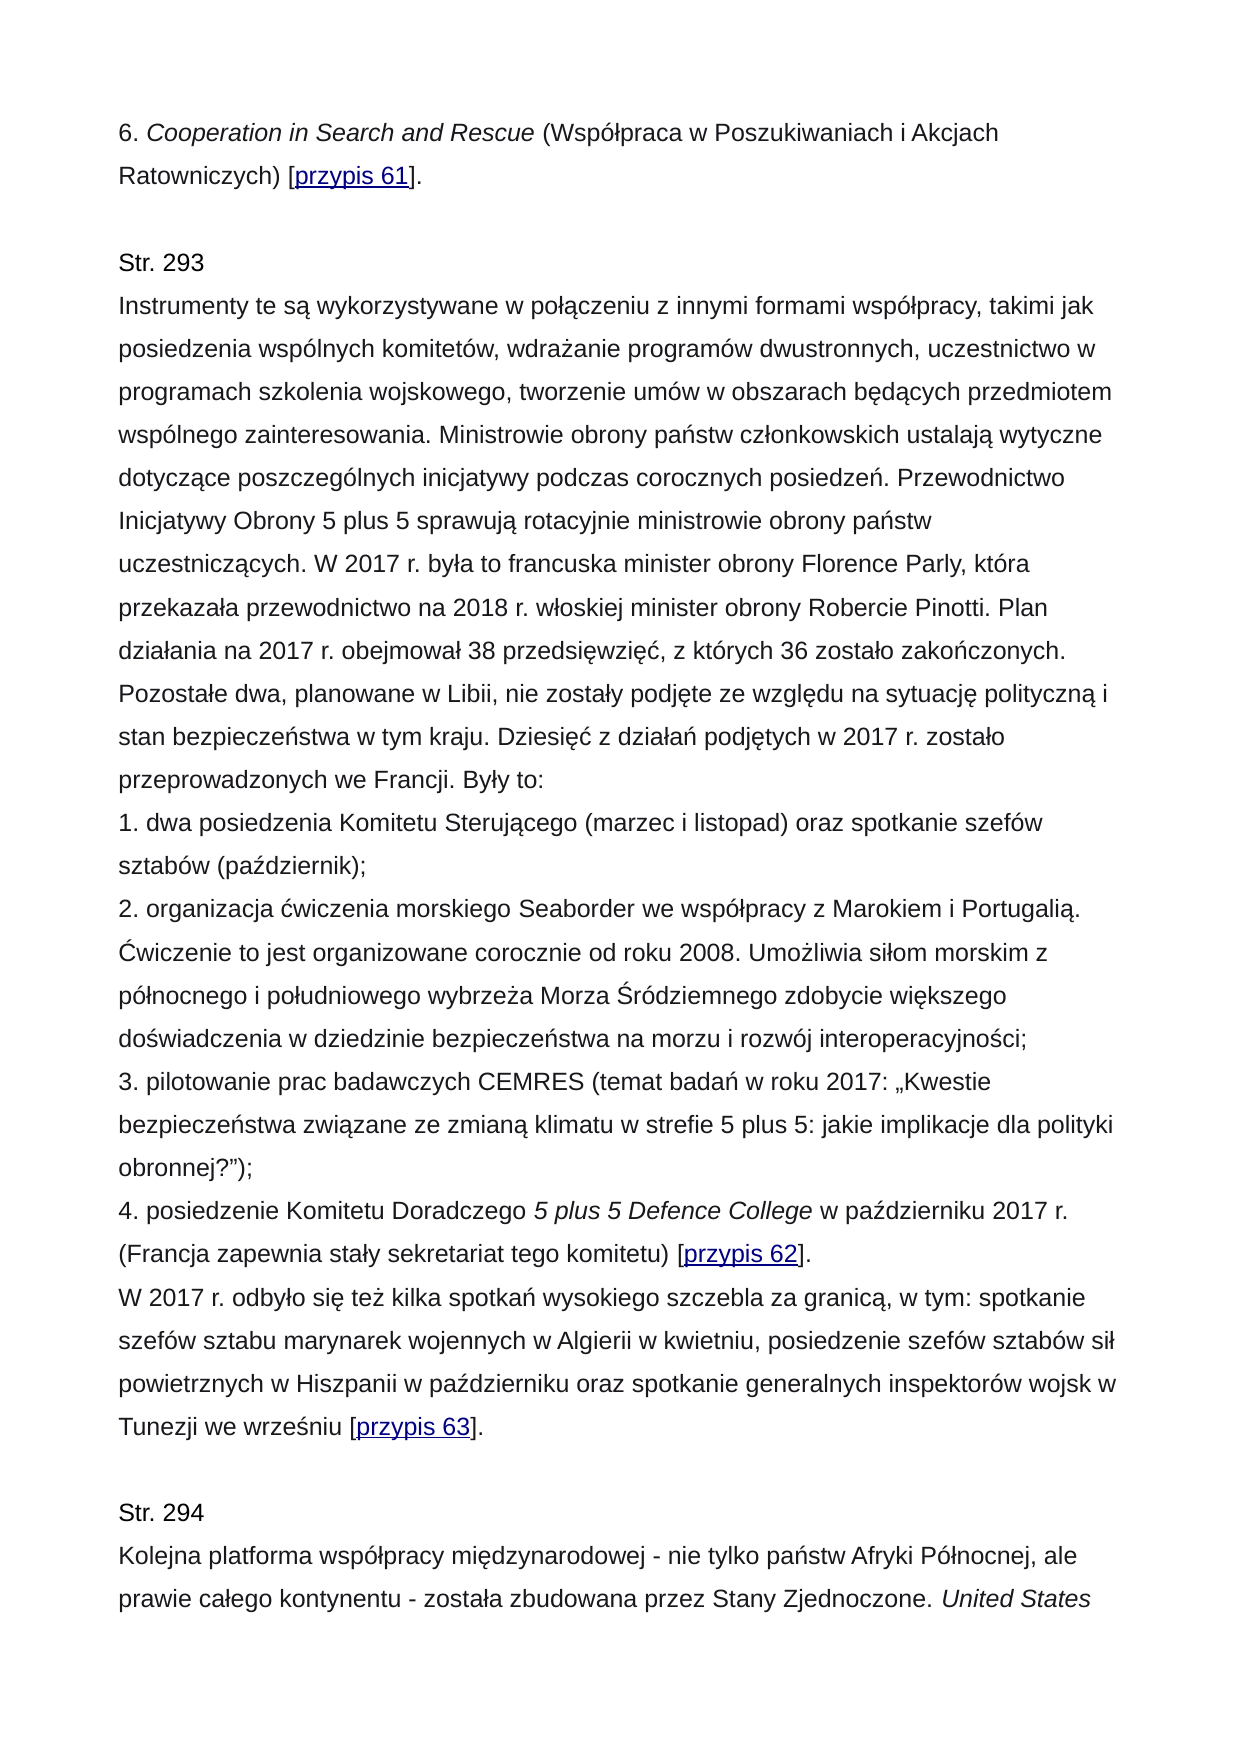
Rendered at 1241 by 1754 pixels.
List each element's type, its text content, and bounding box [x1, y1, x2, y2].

text W 2017 r. odbyło się też kilka spotkań wysokiego szczebla za granicą, w tym: spotkanie szefów sztabu marynarek wojennych w Algierii w kwietniu, posiedzenie szefów sztabów sił powietrznych w Hiszpanii w październiku oraz spotkanie generalnych inspektorów wojsk w Tunezji we wrześniu [przypis 63]. [118, 1282, 1122, 1441]
text Kolejna platforma współpracy międzynarodowej - nie tylko państw Afryki Północnej, ale prawie całego kontynentu - została zbudowana przez Stany Zjednoczone. United States [118, 1541, 1122, 1613]
text Instrumenty te są wykorzystywane w połączeniu z innymi formami współpracy, takimi jak posiedzenia wspólnych komitetów, wdrażanie programów dwustronnych, uczestnictwo w programach szkolenia wojskowego, tworzenie umów w obszarach będących przedmiotem wspólnego zainteresowania. Ministrowie obrony państw członkowskich ustalają wytyczne dotyczące poszczególnych inicjatywy podczas corocznych posiedzeń. Przewodnictwo Inicjatywy Obrony 5 plus 5 sprawują rotacyjnie ministrowie obrony państw uczestniczących. W 2017 r. była to francuska minister obrony Florence Parly, która przekazała przewodnictwo na 2018 r. włoskiej minister obrony Robercie Pinotti. Plan działania na 2017 r. obejmował 38 przedsięwzięć, z których 36 zostało zakończonych. Pozostałe dwa, planowane w Libii, nie zostały podjęte ze względu na sytuację polityczną i stan bezpieczeństwa w tym kraju. Dziesięć z działań podjętych w 2017 r. zostało przeprowadzonych we Francji. Były to: [118, 291, 1122, 794]
text Str. 294 [118, 1498, 1122, 1527]
text 2. organizacja ćwiczenia morskiego Seaborder we współpracy z Marokiem i Portugalią. Ćwiczenie to jest organizowane corocznie od roku 2008. Umożliwia siłom morskim z północnego i południowego wybrzeża Morza Śródziemnego zdobycie większego doświadczenia w dziedzinie bezpieczeństwa na morzu i rozwój interoperacyjności; [118, 894, 1122, 1052]
text 6. Cooperation in Search and Rescue (Współpraca w Poszukiwaniach i Akcjach Ratowniczych) [przypis 61]. [118, 118, 1122, 190]
text 1. dwa posiedzenia Komitetu Sterującego (marzec i listopad) oraz spotkanie szefów sztabów (październik); [118, 808, 1122, 880]
text 3. pilotowanie prac badawczych CEMRES (temat badań w roku 2017: „Kwestie bezpieczeństwa związane ze zmianą klimatu w strefie 5 plus 5: jakie implikacje dla polityki obronnej?”); [118, 1067, 1122, 1182]
text Str. 293 [118, 247, 1122, 276]
text 4. posiedzenie Komitetu Doradczego 5 plus 5 Defence College w październiku 2017 r. (Francja zapewnia stały sekretariat tego komitetu) [przypis 62]. [118, 1196, 1122, 1268]
